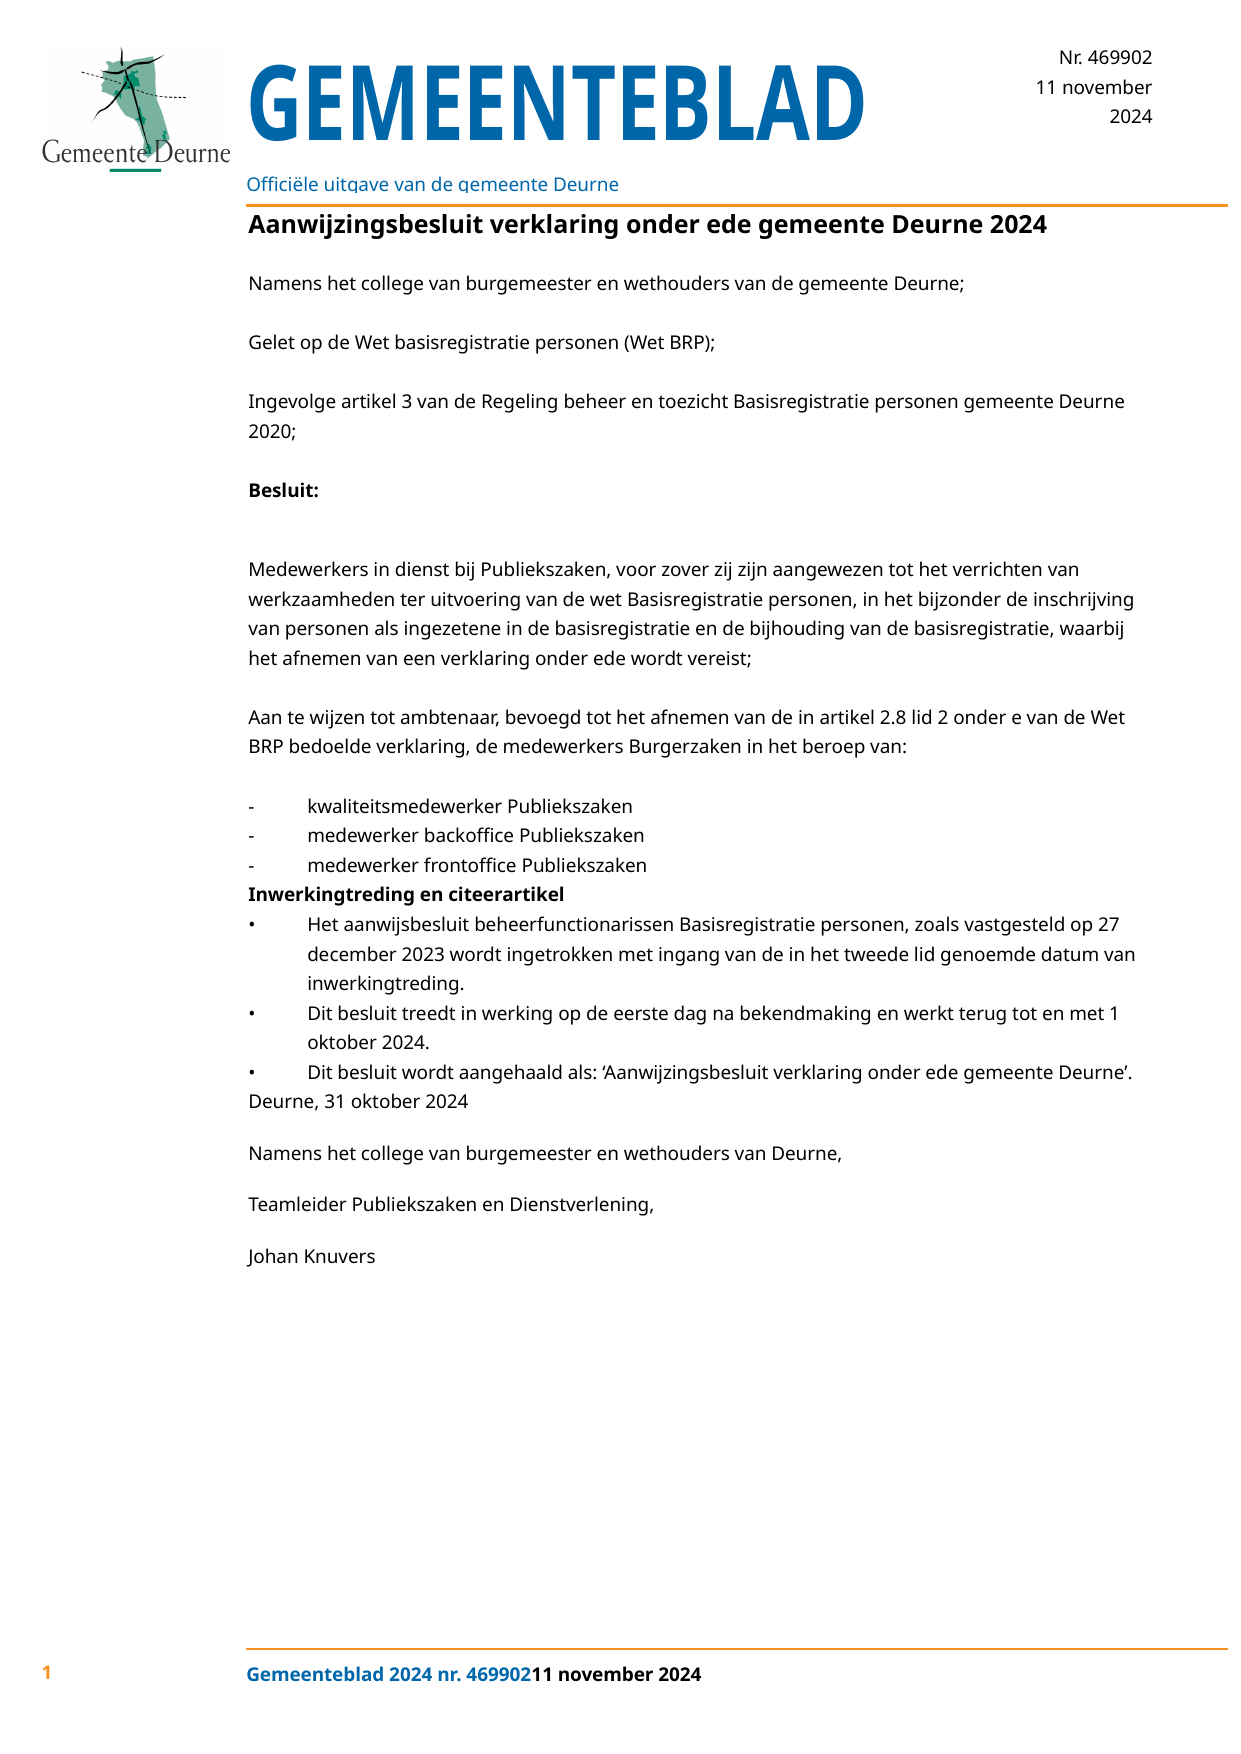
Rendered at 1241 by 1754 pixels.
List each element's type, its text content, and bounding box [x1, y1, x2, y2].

list Het aanwijsbesluit beheerfunctionarissen Basisregistratie personen, zoals vastgesteld op 27 december 2023 wordt ingetrokken met ingang van de in het tweede lid genoemde datum van inwerkingtreding. [248, 911, 1152, 996]
text Medewerkers in dienst bij Publiekszaken, voor zover zij zijn aangewezen tot het verrichten van werkzaamheden ter uitvoering van de wet Basisregistratie personen, in het bijzonder de inschrijving van personen als ingezetene in de basisregistratie en de bijhouding van de basisregistratie, waarbij het afnemen van een verklaring onder ede wordt vereist; [248, 556, 1152, 671]
list Dit besluit wordt aangehaald als: ‘Aanwijzingsbesluit verklaring onder ede gemeente Deurne’. [248, 1059, 1152, 1085]
text Aanwijzingsbesluit verklaring onder ede gemeente Deurne 2024 [248, 207, 1152, 241]
list kwaliteitsmedewerker Publiekszaken [248, 793, 1152, 819]
text Besluit: [248, 477, 1152, 503]
text Namens het college van burgemeester en wethouders van de gemeente Deurne; [248, 270, 1152, 296]
text Aan te wijzen tot ambtenaar, bevoegd tot het afnemen van de in artikel 2.8 lid 2 onder e van de Wet BRP bedoelde verklaring, de medewerkers Burgerzaken in het beroep van: [248, 704, 1152, 759]
list Dit besluit treedt in werking op de eerste dag na bekendmaking en werkt terug tot en met 1 oktober 2024. [248, 1000, 1152, 1055]
text Ingevolge artikel 3 van de Regeling beheer en toezicht Basisregistratie personen gemeente Deurne 2020; [248, 389, 1152, 444]
text Johan Knuvers [248, 1243, 1152, 1269]
picture [41, 47, 231, 172]
list medewerker frontoffice Publiekszaken [248, 852, 1152, 878]
text Namens het college van burgemeester en wethouders van Deurne, [248, 1140, 1152, 1166]
text Inwerkingtreding en citeerartikel [248, 882, 1152, 907]
text Deurne, 31 oktober 2024 [248, 1089, 1152, 1114]
list medewerker backoffice Publiekszaken [248, 822, 1152, 848]
text Gelet op de Wet basisregistratie personen (Wet BRP); [248, 329, 1152, 355]
text Teamleider Publiekszaken en Dienstverlening, [248, 1192, 1152, 1217]
